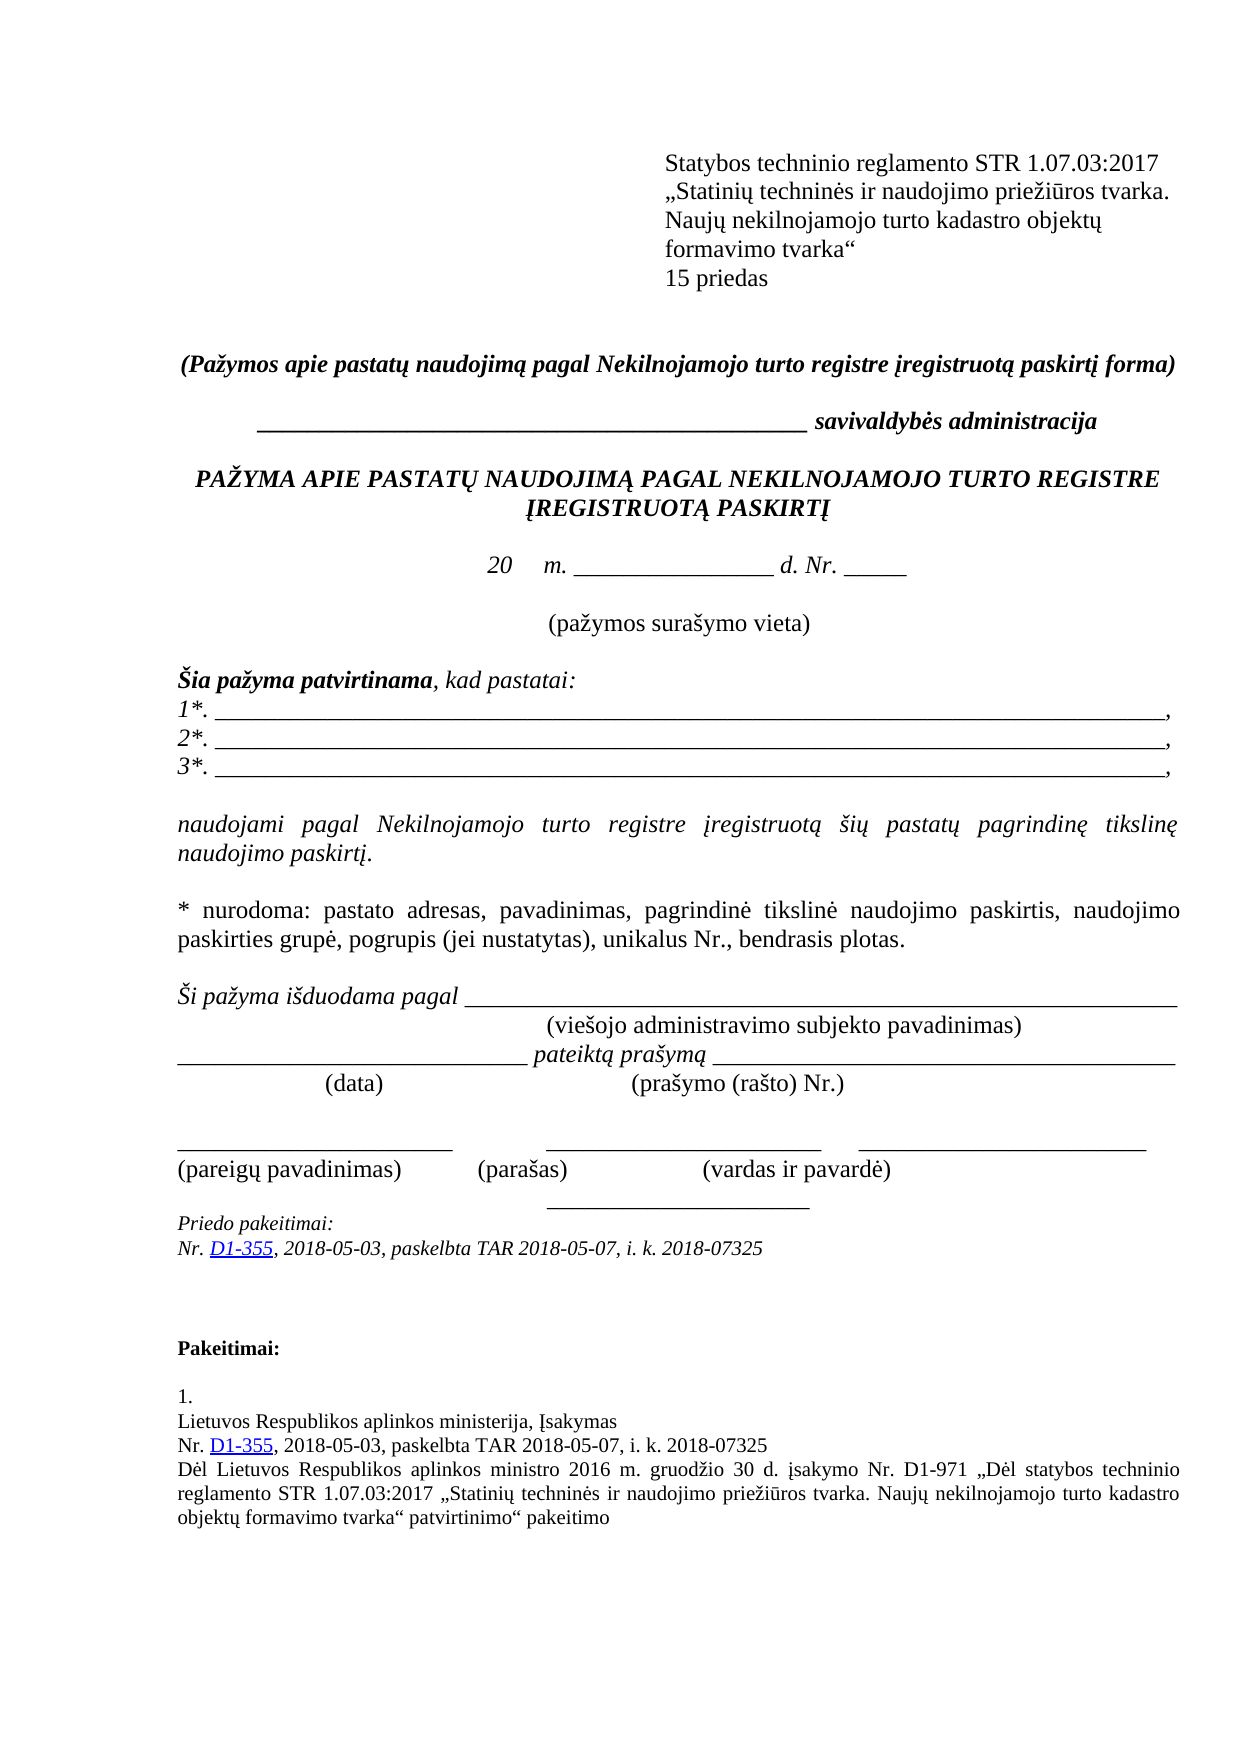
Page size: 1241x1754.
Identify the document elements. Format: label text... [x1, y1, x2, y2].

text ____________________________________________ savivaldybės administracija [177, 406, 1181, 435]
text „Statinių techninės ir naudojimo priežiūros tvarka. [177, 176, 1181, 205]
text Nr. D1-355, 2018-05-03, paskelbta TAR 2018-05-07, i. k. 2018-07325 [177, 1433, 1181, 1457]
text formavimo tvarka“ [177, 234, 1181, 263]
text Lietuvos Respublikos aplinkos ministerija, Įsakymas [177, 1408, 1181, 1433]
text 15 priedas [177, 263, 1181, 291]
text ____________________________ pateiktą prašymą _____________________________________ [177, 1039, 1181, 1068]
text (Pažymos apie pastatų naudojimą pagal Nekilnojamojo turto registre įregistruotą paskirtį forma) [177, 349, 1181, 378]
text Naujų nekilnojamojo turto kadastro objektų [177, 205, 1181, 234]
text Pakeitimai: [177, 1336, 1181, 1360]
text 20 m. ________________ d. Nr. _____ [215, 550, 1181, 579]
text Statybos techninio reglamento STR 1.07.03:2017 [177, 148, 1181, 176]
text (pareigų pavadinimas) (parašas) (vardas ir pavardė) [177, 1154, 1181, 1183]
text 2*. ____________________________________________________________________________, [177, 723, 1181, 751]
text Priedo pakeitimai: [177, 1211, 1181, 1235]
text naudojami pagal Nekilnojamojo turto registre įregistruotą šių pastatų pagrindinę tikslinę naudojimo paskirtį. [177, 809, 1181, 866]
text Dėl Lietuvos Respublikos aplinkos ministro 2016 m. gruodžio 30 d. įsakymo Nr. D1-971 „Dėl statybos techninio reglamento STR 1.07.03:2017 „Statinių techninės ir naudojimo priežiūros tvarka. Naujų nekilnojamojo turto kadastro objektų formavimo tvarka“ patvirtinimo“ pakeitimo [177, 1457, 1181, 1529]
text 1. [177, 1384, 1181, 1408]
text PAŽYMA APIE PASTATŲ NAUDOJIMĄ PAGAL NEKILNOJAMOJO TURTO REGISTRE ĮREGISTRUOTĄ PASKIRTĮ [177, 464, 1181, 521]
text Šia pažyma patvirtinama, kad pastatai: [177, 665, 1181, 694]
text (viešojo administravimo subjekto pavadinimas) [312, 1010, 1181, 1039]
text 3*. ____________________________________________________________________________, [177, 751, 1181, 780]
text 1*. ____________________________________________________________________________, [177, 694, 1181, 723]
text (pažymos surašymo vieta) [177, 608, 1181, 636]
text ______________________ ______________________ _______________________ [177, 1125, 1181, 1154]
text (data) (prašymo (rašto) Nr.) [325, 1068, 1181, 1096]
text * nurodoma: pastato adresas, pavadinimas, pagrindinė tikslinė naudojimo paskirtis, naudojimo paskirties grupė, pogrupis (jei nustatytas), unikalus Nr., bendrasis plotas. [177, 895, 1181, 953]
text _____________________ [177, 1183, 1181, 1211]
text Ši pažyma išduodama pagal _________________________________________________________ [177, 981, 1181, 1010]
text Nr. D1-355, 2018-05-03, paskelbta TAR 2018-05-07, i. k. 2018-07325 [177, 1235, 1181, 1259]
